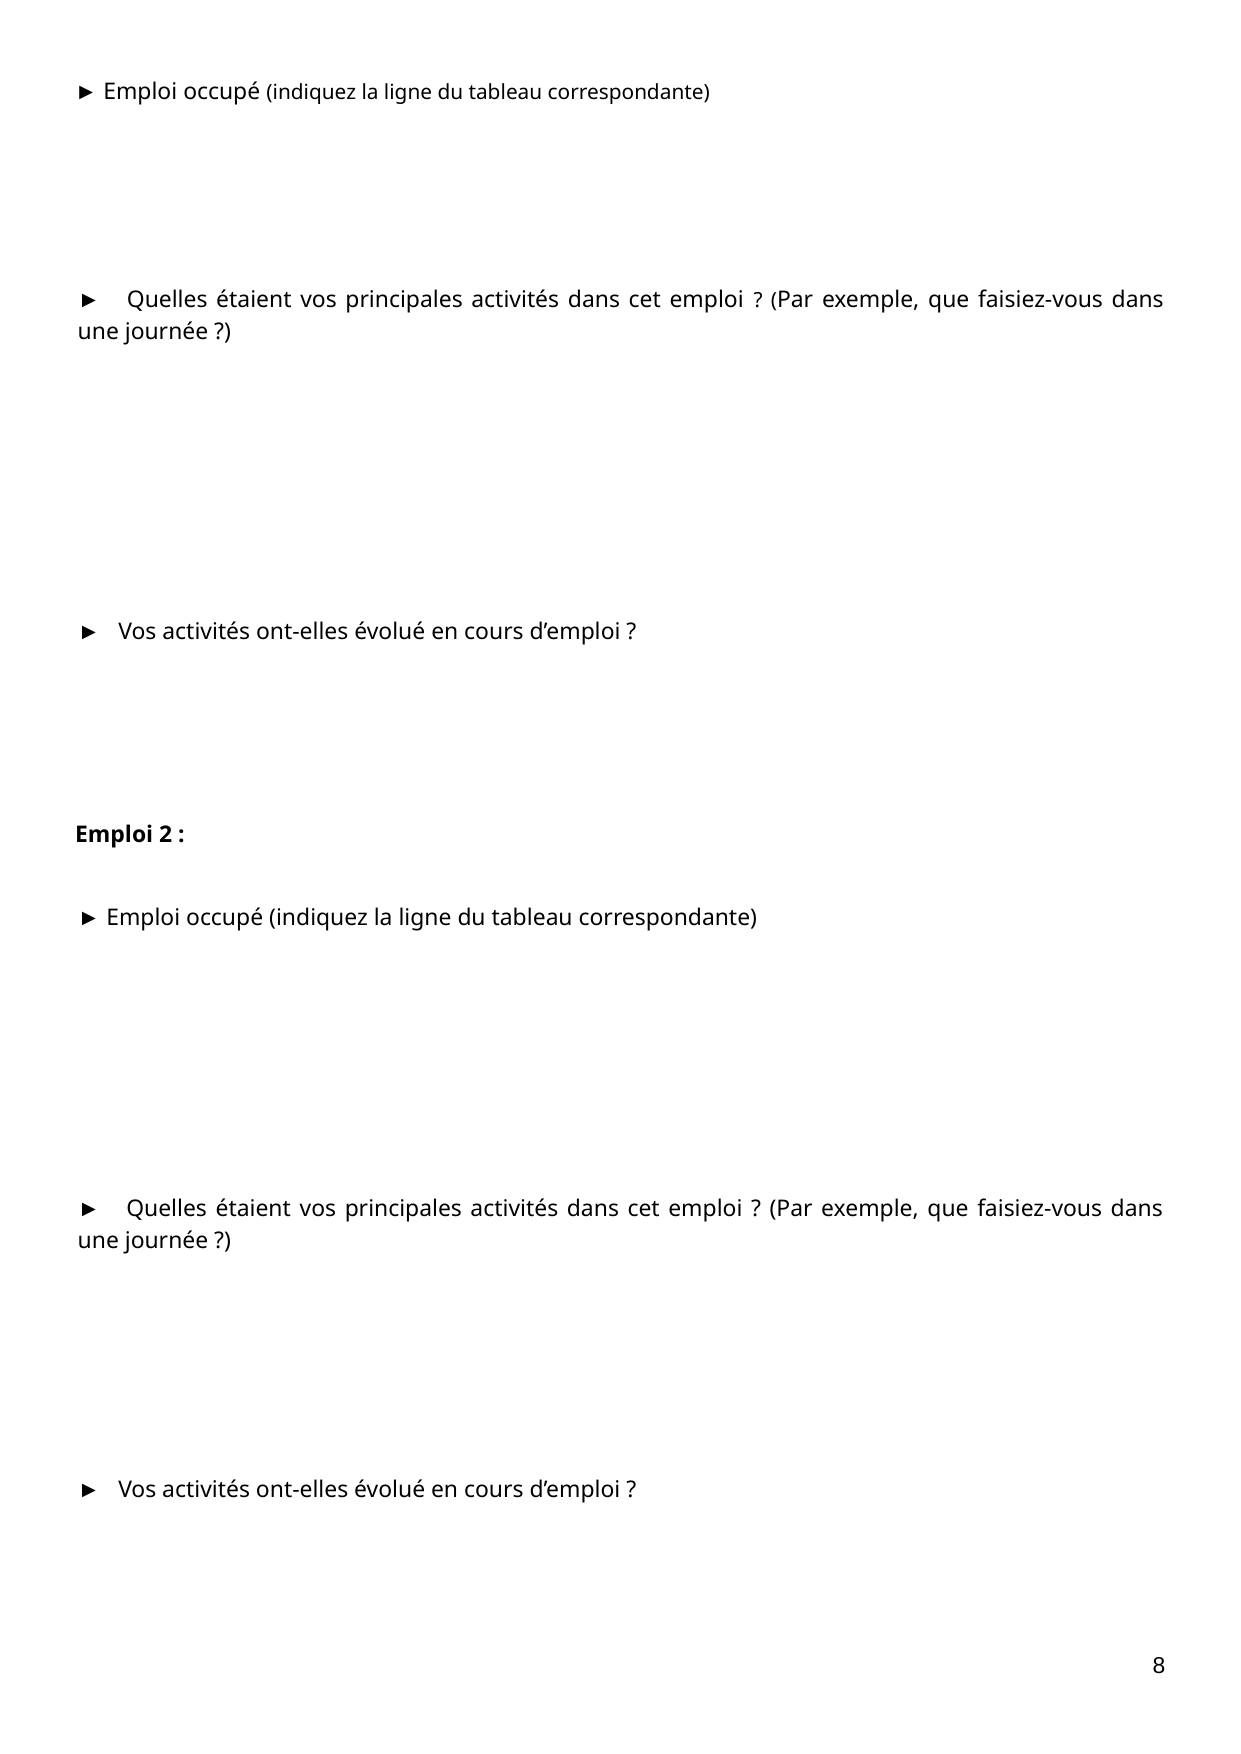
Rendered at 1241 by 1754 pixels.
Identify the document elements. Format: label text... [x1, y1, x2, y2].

text Emploi 2 : [75, 818, 1165, 849]
text ► Emploi occupé (indiquez la ligne du tableau correspondante) [74, 75, 1165, 106]
text ► Vos activités ont-elles évolué en cours d’emploi ? [77, 615, 1164, 646]
text ► Quelles étaient vos principales activités dans cet emploi ? (Par exemple, que faisiez-vous dans une journée ?) [77, 283, 1164, 346]
text ► Quelles étaient vos principales activités dans cet emploi ? (Par exemple, que faisiez-vous dans une journée ?) [77, 1192, 1164, 1255]
text ► Vos activités ont-elles évolué en cours d’emploi ? [77, 1473, 1164, 1504]
text ► Emploi occupé (indiquez la ligne du tableau correspondante) [77, 901, 1164, 932]
